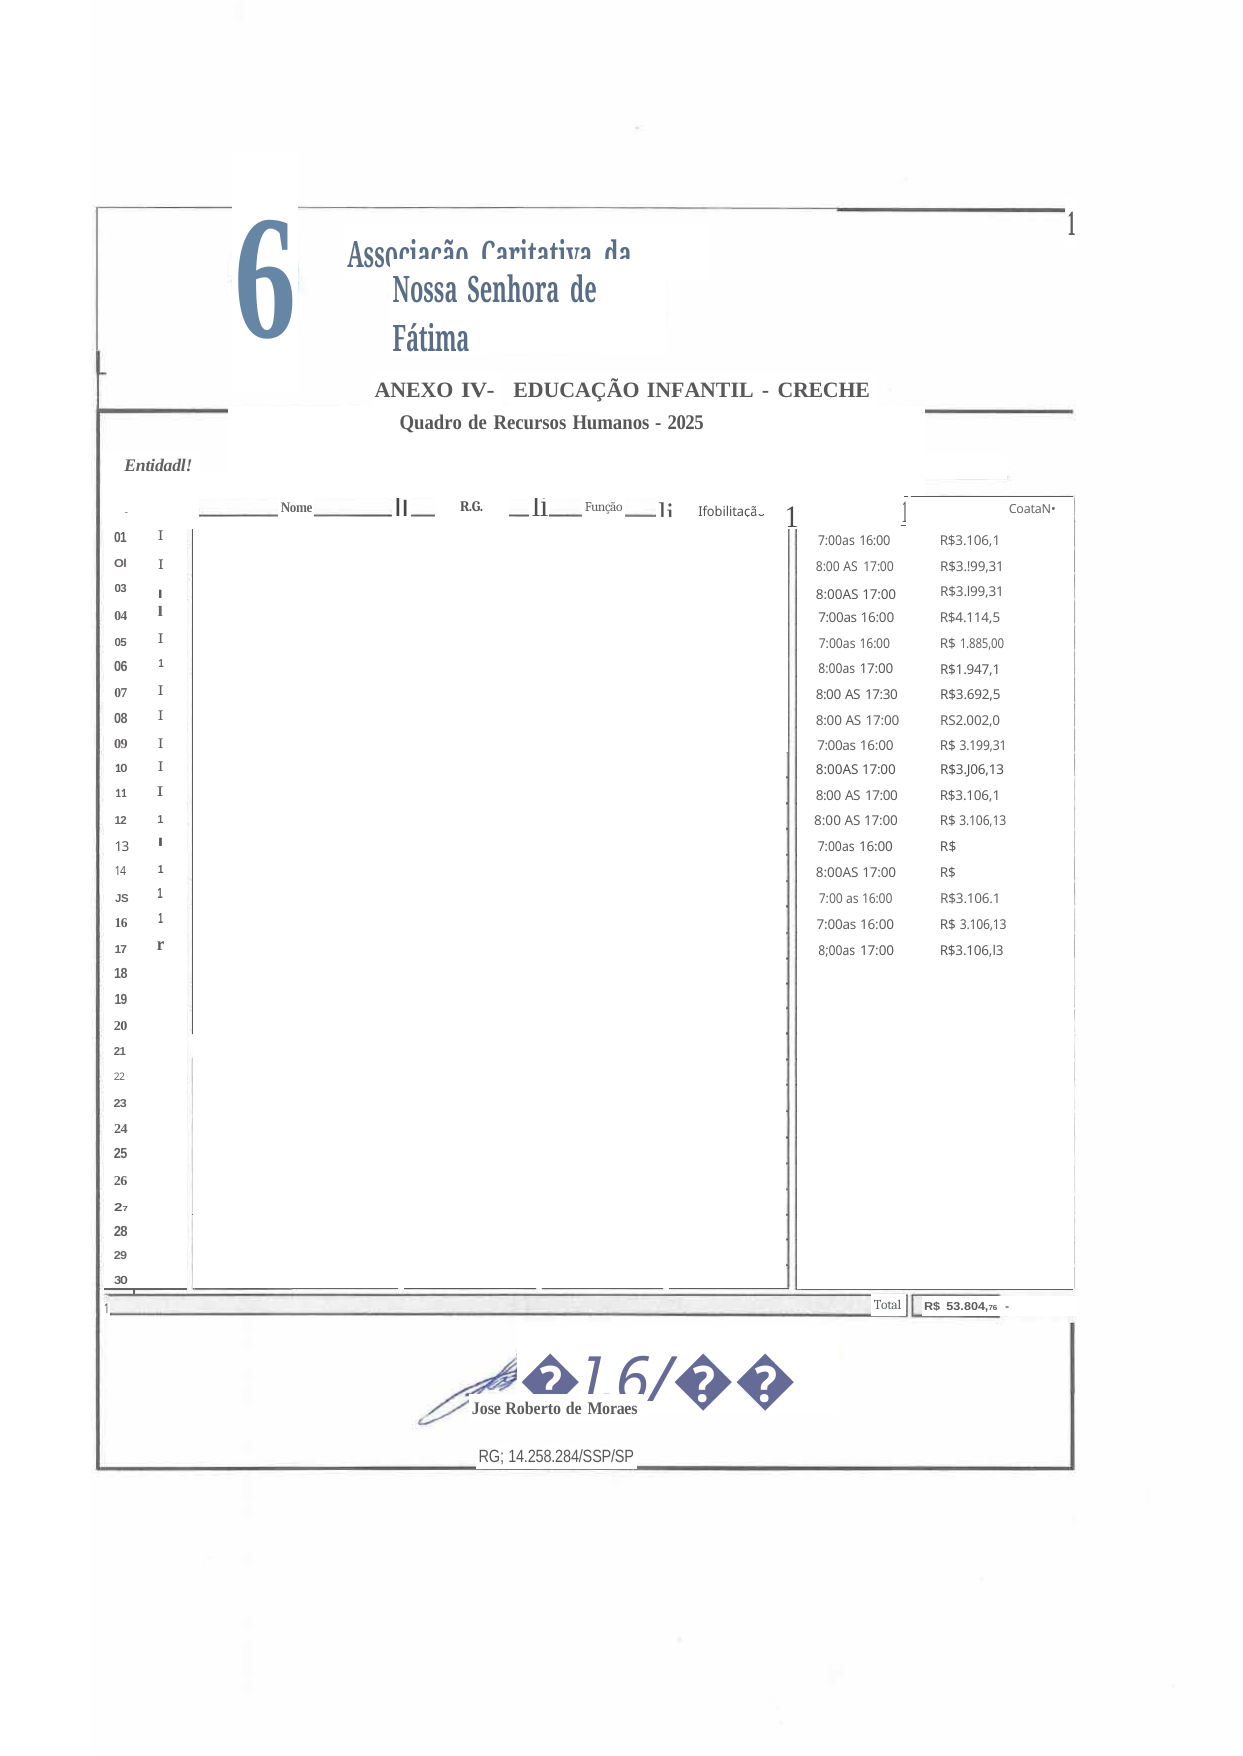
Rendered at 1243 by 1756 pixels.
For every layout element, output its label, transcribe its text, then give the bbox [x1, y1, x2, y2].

text I [136, 734, 186, 752]
text 7:00as 16:00 [816, 915, 906, 933]
text 29 [113, 1249, 134, 1262]
text R$ 5.623,43 [939, 863, 1006, 881]
text Quadro de Recursos Humanos - 2025 [399, 410, 925, 434]
text R$1.947,18 [940, 660, 1006, 676]
text 1 nº 1 Unid. li [104, 508, 199, 529]
text R$ 1.885,00 [939, 634, 1006, 650]
text 7:00 as 16:00 [818, 889, 906, 907]
text R$ 3.106,13 [939, 811, 1006, 829]
text 23 [113, 1096, 134, 1109]
text R$ 53.804,76 - [924, 1299, 1076, 1312]
text RG; 14.258.284/SSP/SP [478, 1447, 637, 1466]
text 7:00as 16:00 [818, 634, 906, 650]
text 08 [114, 709, 134, 726]
text 8:00AS 17:00 [816, 863, 906, 881]
text li [532, 498, 549, 517]
text I [136, 681, 186, 699]
text ANEXO IV- [374, 377, 502, 402]
text Associação Caritativa da Paróquia [347, 228, 708, 280]
text 24 [114, 1121, 134, 1136]
text li [394, 498, 411, 517]
text 8:00 AS 17:00 [816, 557, 906, 575]
text R$3.106,l3 [939, 941, 1006, 959]
text I I [158, 526, 163, 574]
text 21 [113, 1045, 134, 1058]
text 06 [114, 658, 134, 674]
text 8:00 AS 17:00 [816, 786, 906, 804]
text 8:00as 17:00 [818, 659, 906, 676]
text 14 [114, 862, 134, 879]
text R$3.!99,31 [940, 557, 1006, 573]
text Entidadl!: [124, 454, 199, 495]
text 7:00as 16:00 [818, 531, 906, 548]
text R$3.J06,13 [940, 760, 1006, 778]
text I [136, 757, 186, 775]
text l [136, 836, 186, 849]
text Jose Roberto de Moraes [472, 1398, 643, 1418]
text R$3.l99,31 [940, 582, 1006, 599]
text RS2.002,00 [940, 711, 1006, 727]
text 19 [114, 991, 134, 1008]
text I [136, 782, 185, 801]
text Nome [281, 499, 314, 516]
text R$ 3.199,31 [939, 736, 1006, 752]
text 04 [114, 607, 134, 623]
text 05 [114, 635, 134, 648]
text R$ 3.106,13 [939, 915, 1006, 933]
text 17 [114, 943, 134, 956]
text �],6/�� [519, 1334, 839, 1414]
text 10 [114, 760, 134, 775]
text JS [115, 891, 134, 904]
text 26 [113, 1172, 134, 1188]
text I [136, 706, 186, 724]
text R$4.114,50 [939, 608, 1006, 625]
text 1 [136, 862, 186, 875]
text R$ 3.199,31 [939, 837, 1006, 855]
text R$3.692,50 [940, 685, 1006, 702]
text 1 [1067, 202, 1076, 243]
text 6 [234, 172, 298, 375]
text R$3.106,13 [939, 531, 1006, 548]
text 12 [114, 813, 134, 826]
text R$3.106.13 [940, 889, 1006, 907]
text CoataN• [1008, 499, 1074, 517]
text Nossa Senhora de Fátima [392, 263, 666, 354]
text l [136, 602, 185, 619]
text EDUCAÇÃO INFANTIL - CRECHE [513, 377, 877, 402]
text 01 [114, 529, 134, 546]
text 30 [113, 1272, 134, 1288]
text 1 [136, 885, 185, 902]
text 7:00as 16:00 [818, 607, 906, 625]
text 27 [114, 1200, 134, 1213]
text l [136, 587, 185, 598]
text Função [584, 499, 625, 515]
text 07 [114, 685, 134, 700]
text 8:00 AS 17:30 [816, 685, 906, 702]
text Total [873, 1297, 906, 1313]
text R.G. [435, 498, 508, 515]
text 8:00 AS 17:00 [816, 711, 906, 727]
text 8;00as 17:00 [818, 941, 906, 959]
text R$3.106,13 [939, 786, 1006, 804]
text 25 [113, 1145, 134, 1162]
text 11 [115, 786, 134, 801]
text 7:00as 16:00 [817, 736, 906, 752]
text 13 [114, 837, 134, 855]
text 09 [114, 736, 134, 751]
text 28 [113, 1222, 134, 1239]
text 20 [113, 1017, 134, 1033]
text 1 [136, 657, 187, 670]
text 16 [114, 915, 134, 930]
text 1 [103, 1302, 110, 1317]
text Ol 03 [114, 547, 134, 598]
text 8:00 AS 17:00 [814, 811, 906, 829]
text 18 [114, 965, 134, 982]
text 1 [136, 813, 185, 826]
text r [136, 933, 186, 954]
text li Ifobilitação 11 Hof'ário [658, 487, 904, 529]
text I [136, 629, 186, 647]
text 7:00as 16:00 [818, 837, 906, 855]
text 1 [136, 910, 186, 927]
text 8:00AS 17:00 [816, 584, 906, 599]
text 22 [113, 1069, 134, 1083]
text 1 [797, 517, 906, 524]
text 8:00AS 17:00 [816, 760, 906, 778]
